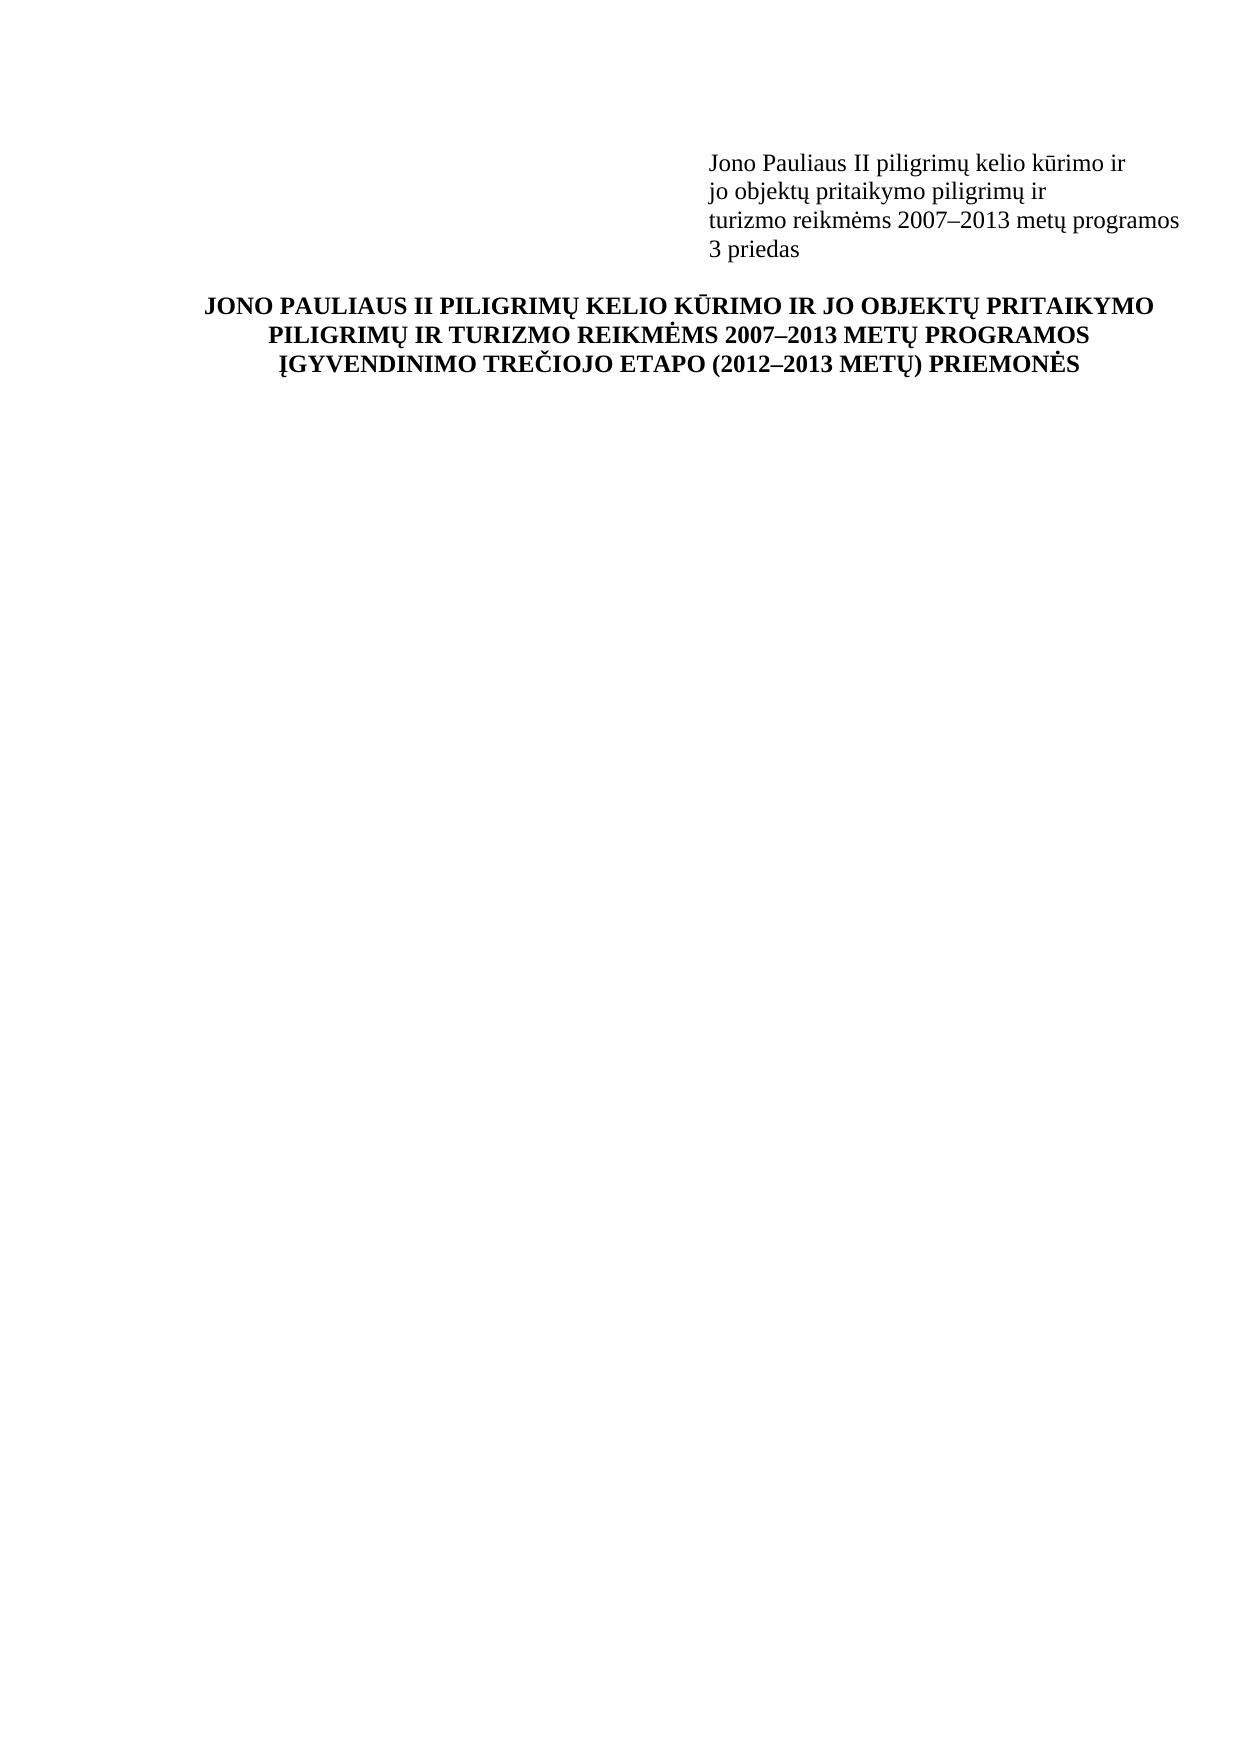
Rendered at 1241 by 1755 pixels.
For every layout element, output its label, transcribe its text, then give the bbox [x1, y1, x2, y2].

text 3 priedas [177, 234, 1181, 263]
text Jono Pauliaus II piligrimų kelio kūrimo ir [177, 148, 1181, 176]
text jo objektų pritaikymo piligrimų ir [177, 176, 1181, 205]
text turizmo reikmėms 2007–2013 metų programos [177, 205, 1181, 234]
text JONO PAULIAUS II PILIGRIMŲ KELIO KŪRIMO IR JO OBJEKTŲ PRITAIKYMO PILIGRIMŲ IR TURIZMO REIKMĖMS 2007–2013 METŲ PROGRAMOS ĮGYVENDINIMO TREČIOJO ETAPO (2012–2013 METŲ) PRIEMONĖS [177, 291, 1181, 378]
